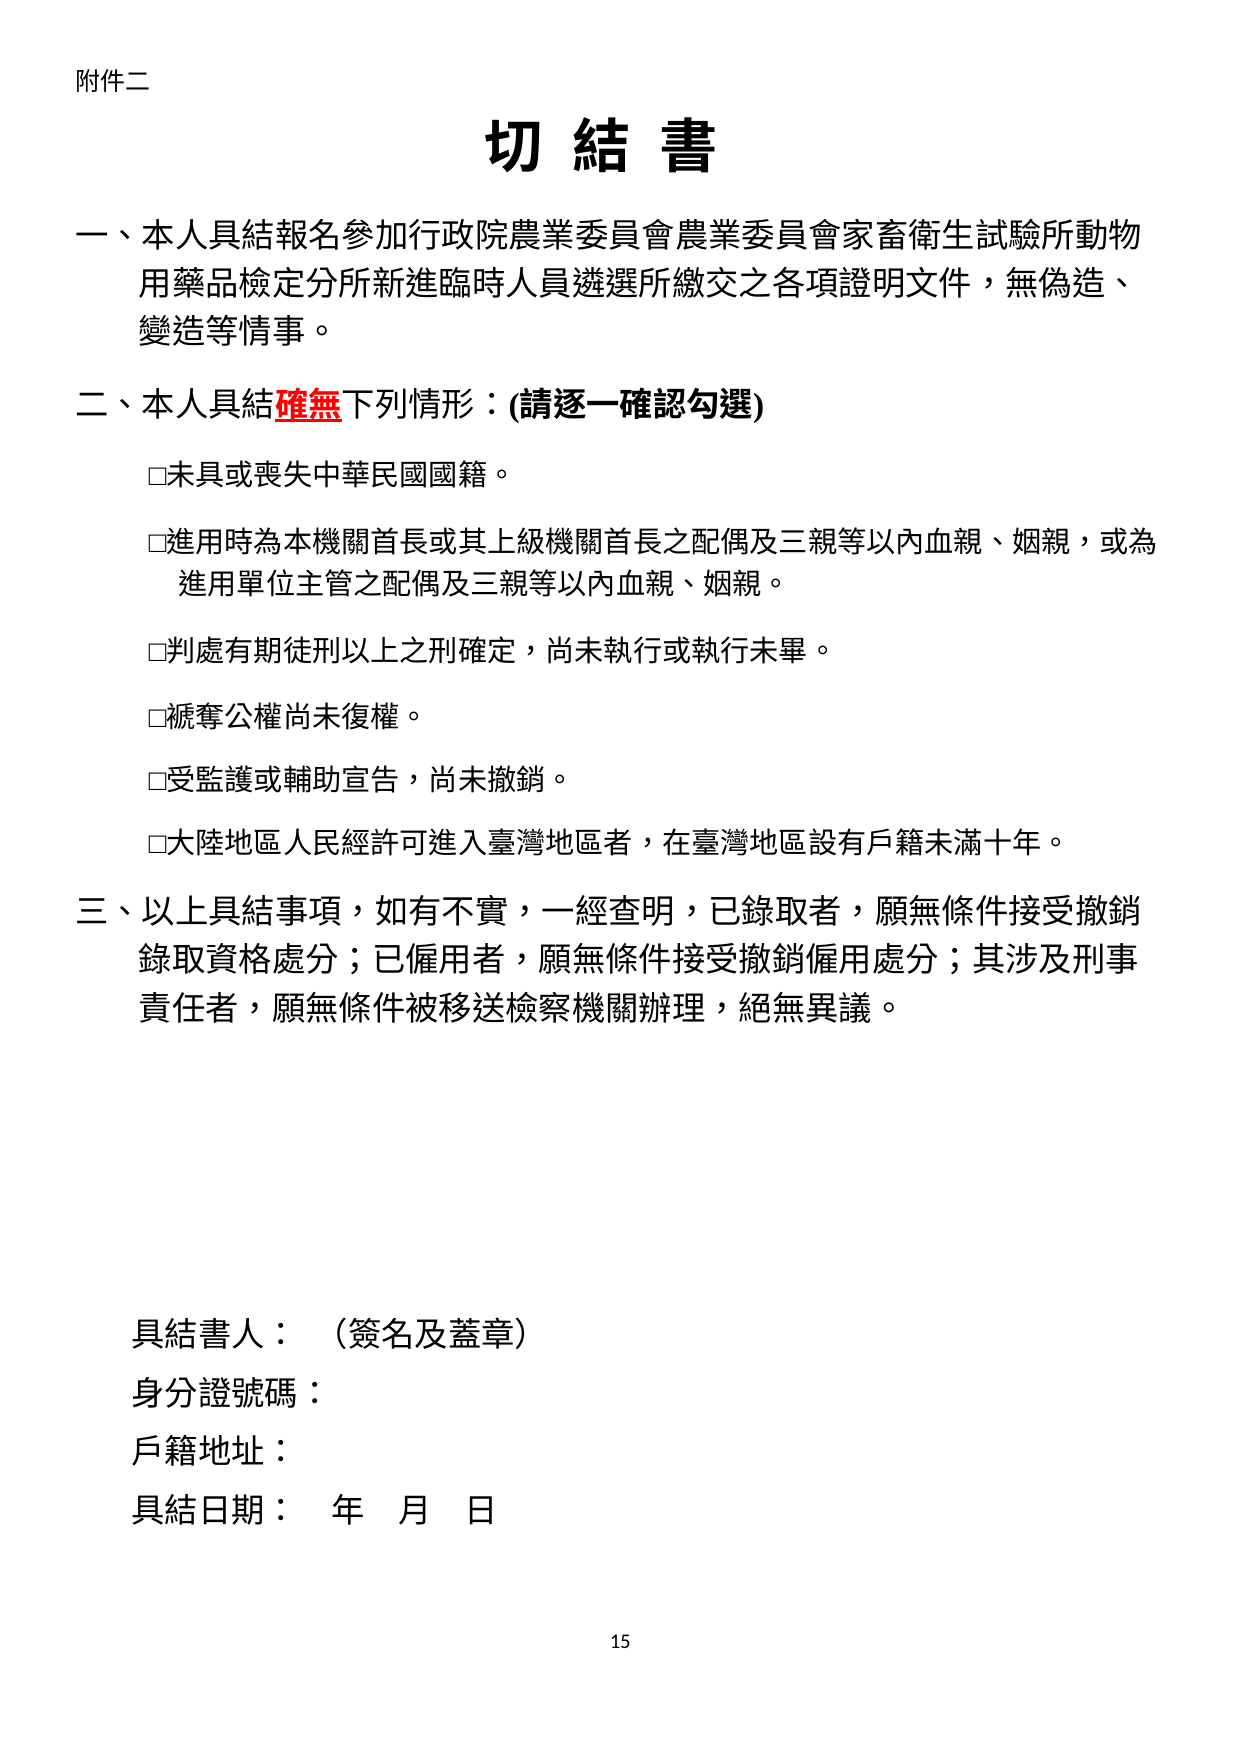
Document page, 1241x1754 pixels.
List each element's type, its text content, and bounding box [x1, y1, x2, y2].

text 具結日期： 年 月 日 [131, 1484, 959, 1532]
text □進用時為本機關首長或其上級機關首長之配偶及三親等以內血親、姻親，或為進用單位主管之配偶及三親等以內血親、姻親。 [149, 518, 1165, 603]
text 附件二 [76, 62, 156, 98]
text [61, 54, 171, 106]
text 具結書人： （簽名及蓋章） [131, 1308, 1015, 1356]
text 三、以上具結事項，如有不實，一經查明，已錄取者，願無條件接受撤銷錄取資格處分；已僱用者，願無條件接受撤銷僱用處分；其涉及刑事責任者，願無條件被移送檢察機關辦理，絕無異議。 [75, 885, 1165, 1029]
text 二、本人具結確無下列情形：(請逐一確認勾選) [75, 378, 1165, 426]
text 切 結 書 [300, 99, 902, 184]
text □大陸地區人民經許可進入臺灣地區者，在臺灣地區設有戶籍未滿十年。 [149, 819, 1165, 862]
text 戶籍地址： [131, 1425, 959, 1473]
text □判處有期徒刑以上之刑確定，尚未執行或執行未畢。 [75, 628, 1165, 670]
text □受監護或輔助宣告，尚未撤銷。 [75, 756, 1165, 799]
text □未具或喪失中華民國國籍。 [75, 451, 1165, 494]
text 一、本人具結報名參加行政院農業委員會農業委員會家畜衛生試驗所動物用藥品檢定分所新進臨時人員遴選所繳交之各項證明文件，無偽造、變造等情事。 [75, 209, 1165, 353]
text □褫奪公權尚未復權。 [75, 693, 1165, 736]
text 身分證號碼： [131, 1367, 959, 1415]
